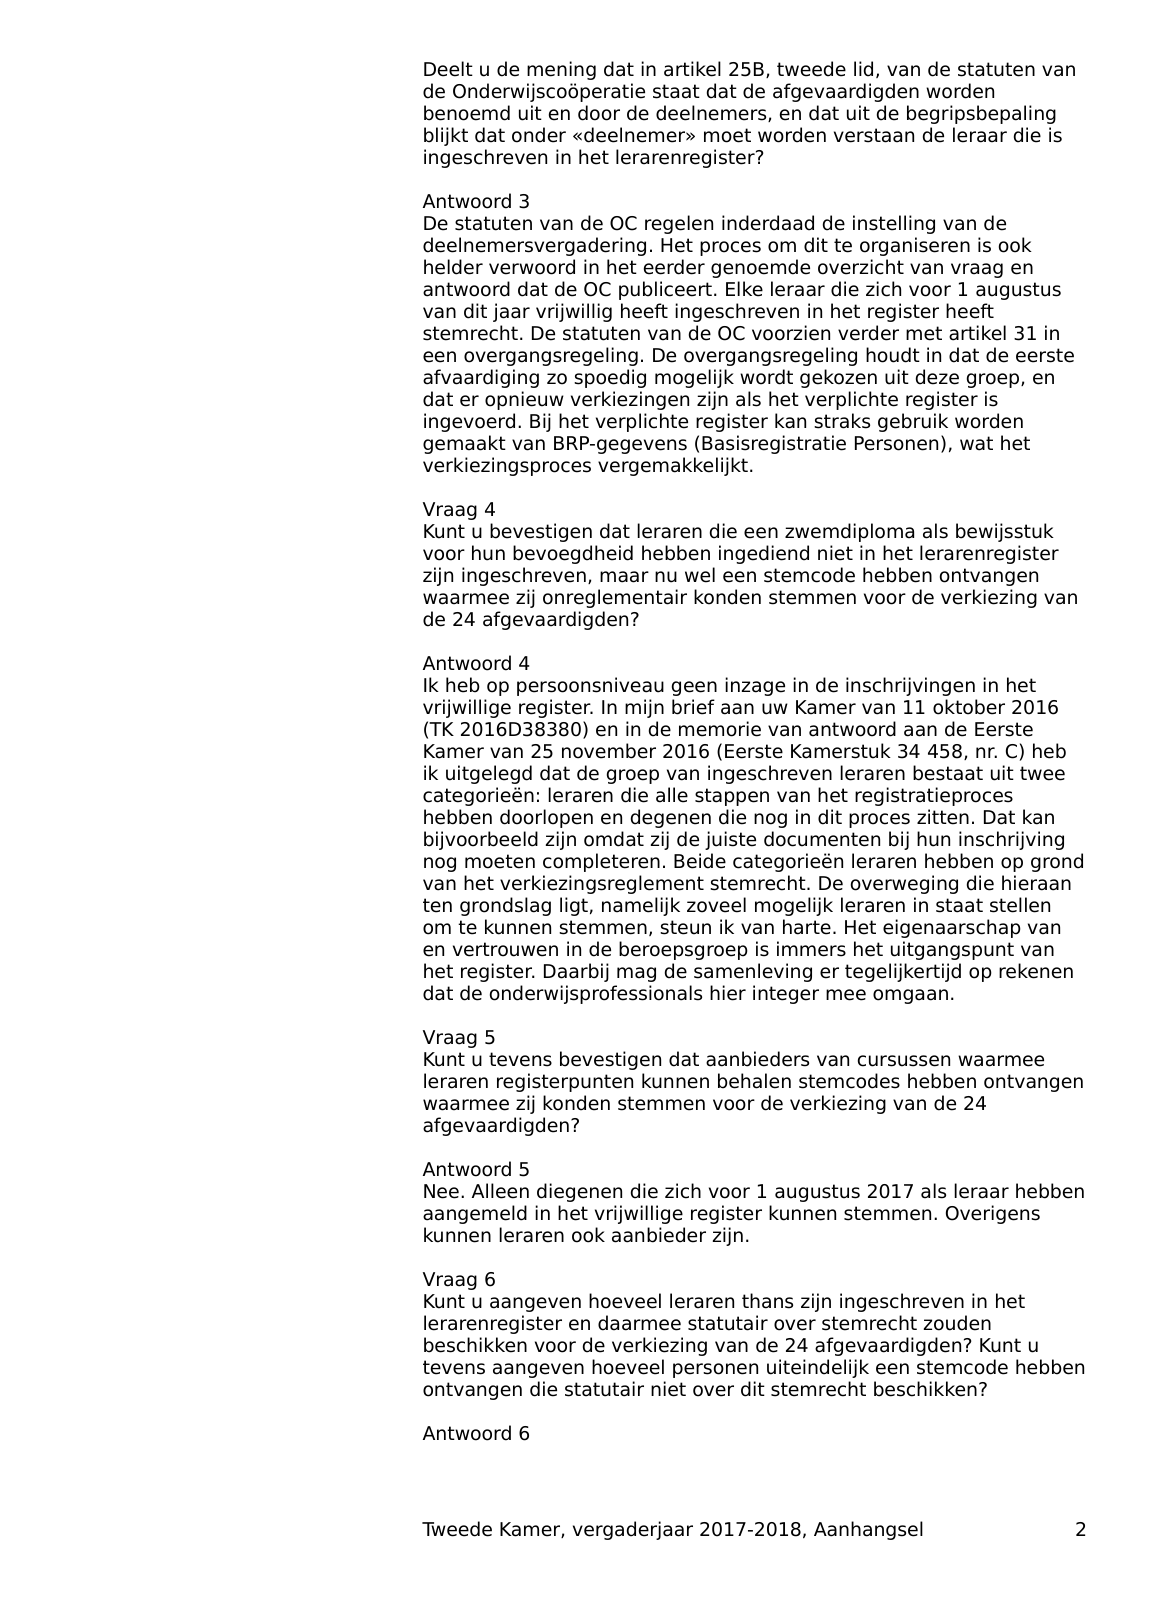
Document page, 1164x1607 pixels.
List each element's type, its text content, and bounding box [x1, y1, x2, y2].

text Antwoord 3 [422, 191, 1087, 213]
text Vraag 6 [422, 1269, 1087, 1291]
text Vraag 4 [422, 499, 1087, 521]
text Kunt u bevestigen dat leraren die een zwemdiploma als bewijsstuk voor hun bevoegdheid hebben ingediend niet in het lerarenregister zijn ingeschreven, maar nu wel een stemcode hebben ontvangen waarmee zij onreglementair konden stemmen voor de verkiezing van de 24 afgevaardigden? [422, 521, 1087, 631]
text Deelt u de mening dat in artikel 25B, tweede lid, van de statuten van de Onderwijscoöperatie staat dat de afgevaardigden worden benoemd uit en door de deelnemers, en dat uit de begripsbepaling blijkt dat onder «deelnemer» moet worden verstaan de leraar die is ingeschreven in het lerarenregister? [422, 59, 1087, 169]
text Antwoord 5 [422, 1159, 1087, 1181]
text De statuten van de OC regelen inderdaad de instelling van de deelnemersvergadering. Het proces om dit te organiseren is ook helder verwoord in het eerder genoemde overzicht van vraag en antwoord dat de OC publiceert. Elke leraar die zich voor 1 augustus van dit jaar vrijwillig heeft ingeschreven in het register heeft stemrecht. De statuten van de OC voorzien verder met artikel 31 in een overgangsregeling. De overgangsregeling houdt in dat de eerste afvaardiging zo spoedig mogelijk wordt gekozen uit deze groep, en dat er opnieuw verkiezingen zijn als het verplichte register is ingevoerd. Bij het verplichte register kan straks gebruik worden gemaakt van BRP-gegevens (Basisregistratie Personen), wat het verkiezingsproces vergemakkelijkt. [422, 213, 1087, 477]
text Antwoord 4 [422, 653, 1087, 675]
text Antwoord 6 [422, 1423, 1087, 1445]
text Ik heb op persoonsniveau geen inzage in de inschrijvingen in het vrijwillige register. In mijn brief aan uw Kamer van 11 oktober 2016 (TK 2016D38380) en in de memorie van antwoord aan de Eerste Kamer van 25 november 2016 (Eerste Kamerstuk 34 458, nr. C) heb ik uitgelegd dat de groep van ingeschreven leraren bestaat uit twee categorieën: leraren die alle stappen van het registratieproces hebben doorlopen en degenen die nog in dit proces zitten. Dat kan bijvoorbeeld zijn omdat zij de juiste documenten bij hun inschrijving nog moeten completeren. Beide categorieën leraren hebben op grond van het verkiezingsreglement stemrecht. De overweging die hieraan ten grondslag ligt, namelijk zoveel mogelijk leraren in staat stellen om te kunnen stemmen, steun ik van harte. Het eigenaarschap van en vertrouwen in de beroepsgroep is immers het uitgangspunt van het register. Daarbij mag de samenleving er tegelijkertijd op rekenen dat de onderwijsprofessionals hier integer mee omgaan. [422, 675, 1087, 1005]
text Kunt u aangeven hoeveel leraren thans zijn ingeschreven in het lerarenregister en daarmee statutair over stemrecht zouden beschikken voor de verkiezing van de 24 afgevaardigden? Kunt u tevens aangeven hoeveel personen uiteindelijk een stemcode hebben ontvangen die statutair niet over dit stemrecht beschikken? [422, 1291, 1087, 1401]
text Vraag 5 [422, 1027, 1087, 1049]
text Kunt u tevens bevestigen dat aanbieders van cursussen waarmee leraren registerpunten kunnen behalen stemcodes hebben ontvangen waarmee zij konden stemmen voor de verkiezing van de 24 afgevaardigden? [422, 1049, 1087, 1137]
text Nee. Alleen diegenen die zich voor 1 augustus 2017 als leraar hebben aangemeld in het vrijwillige register kunnen stemmen. Overigens kunnen leraren ook aanbieder zijn. [422, 1181, 1087, 1247]
